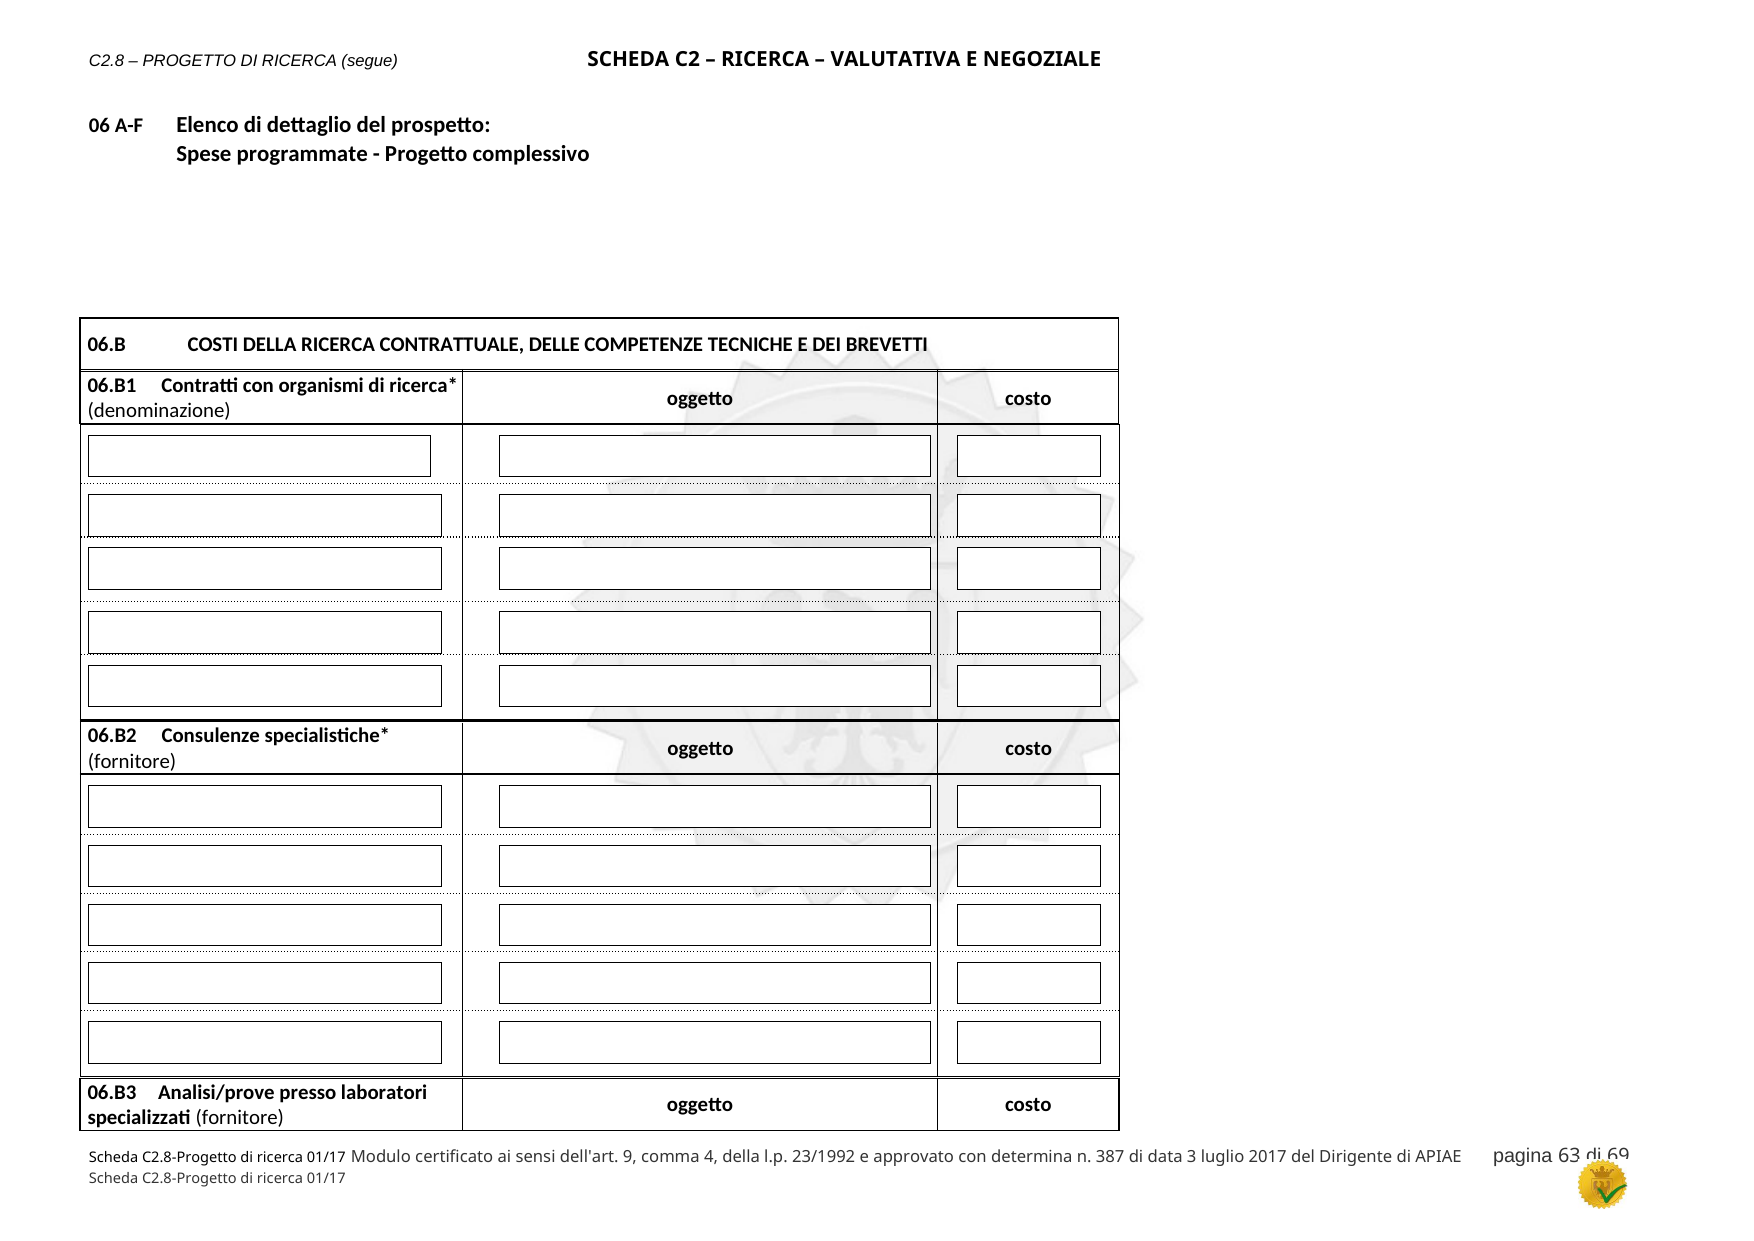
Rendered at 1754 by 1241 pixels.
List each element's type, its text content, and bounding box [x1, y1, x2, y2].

table_cell [463, 834, 937, 893]
table_cell [938, 1010, 1119, 1076]
picture [88, 44, 1666, 1209]
table_cell [463, 601, 937, 654]
table_cell [81, 536, 462, 601]
table_header [463, 775, 937, 834]
table_cell [938, 834, 1119, 893]
table_header 06.B3 Analisi/prove presso laboratori specializzati (fornitore) [81, 1079, 462, 1130]
table_header oggetto [463, 722, 937, 773]
table_cell [938, 654, 1119, 719]
table_header [463, 425, 937, 483]
text Spese programmate - Progetto complessivo [89, 139, 1665, 167]
table_cell [463, 1010, 937, 1076]
table_cell [81, 1010, 462, 1076]
table_cell [81, 483, 462, 536]
table_cell [463, 483, 937, 536]
table_cell [463, 654, 937, 719]
table_header 06.B2 Consulenze specialistiche* (fornitore) [81, 722, 462, 773]
table_header costo [938, 1079, 1118, 1130]
table_cell [938, 951, 1119, 1010]
table_header [938, 775, 1119, 834]
table_header [938, 425, 1119, 483]
table_cell [938, 536, 1119, 601]
table_header [81, 425, 462, 483]
table_cell oggetto [463, 372, 937, 423]
text 06 A-F Elenco di dettaglio del prospetto: [89, 111, 1665, 139]
table_cell [81, 893, 462, 951]
table_cell [81, 654, 462, 719]
table_header oggetto [463, 1079, 937, 1130]
table_cell [81, 601, 462, 654]
table_header 06.B COSTI DELLA RICERCA CONTRATTUALE, DELLE COMPETENZE TECNICHE E DEI BREVETTI [81, 319, 1118, 369]
table_cell [938, 483, 1119, 536]
table_cell costo [938, 372, 1118, 423]
table_cell [81, 834, 462, 893]
table_cell [81, 951, 462, 1010]
table_cell [463, 893, 937, 951]
table_header [81, 775, 462, 834]
table_cell [938, 601, 1119, 654]
table_cell [463, 536, 937, 601]
table_cell 06.B1 Contratti con organismi di ricerca* (denominazione) [81, 372, 462, 423]
table_header costo [938, 722, 1119, 773]
table_cell [938, 893, 1119, 951]
table_cell [463, 951, 937, 1010]
